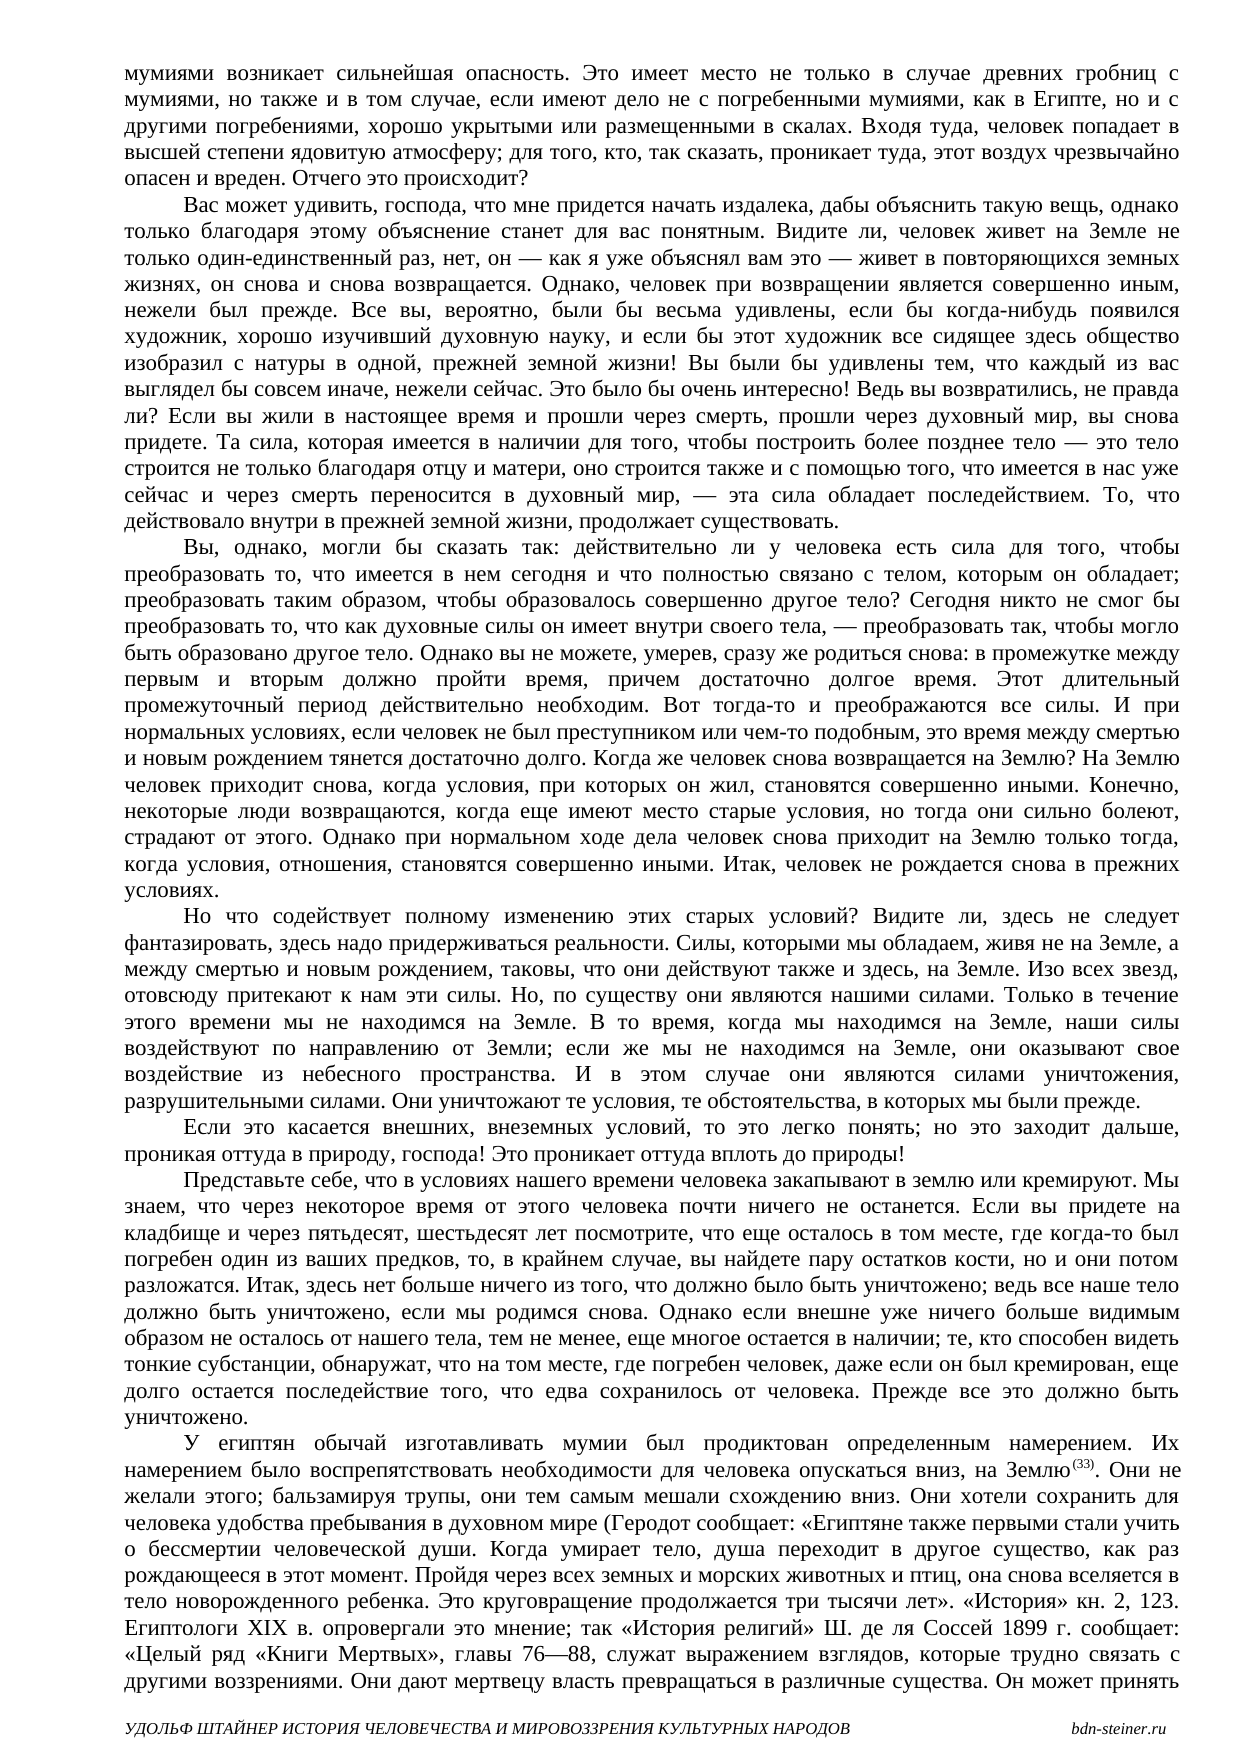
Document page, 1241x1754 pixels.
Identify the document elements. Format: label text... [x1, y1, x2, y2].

text Если это касается внешних, внеземных условий, то это легко понять; но это заходит дальше, проникая оттуда в природу, господа! Это проникает оттуда вплоть до природы! [124, 1113, 1181, 1166]
text У египтян обычай изготавливать мумии был продиктован определенным намерением. Их намерением было воспрепятствовать необходимости для человека опускаться вниз, на Землю(33). Они не желали этого; бальзамируя трупы, они тем самым мешали схождению вниз. Они хотели сохранить для человека удобства пребывания в духовном мире (Геродот сообщает: «Египтяне также первыми стали учить о бессмертии человеческой души. Когда умирает тело, душа переходит в другое существо, как раз рождающееся в этот момент. Пройдя через всех земных и морских животных и птиц, она снова вселяется в тело новорожденного ребенка. Это круговращение продолжается три тысячи лет». «История» кн. 2, 123. Египтологи XIX в. опровергали это мнение; так «История религий» Ш. де ля Соссей 1899 г. сообщает: «Целый ряд «Книги Мертвых», главы 76—88, служат выражением взглядов, которые трудно связать с другими воззрениями. Они дают мертвецу власть превращаться в различные существа. Он может принять [124, 1429, 1181, 1693]
text Представьте себе, что в условиях нашего времени человека закапывают в землю или кремируют. Мы знаем, что через некоторое время от этого человека почти ничего не останется. Если вы придете на кладбище и через пятьдесят, шестьдесят лет посмотрите, что еще осталось в том месте, где когда-то был погребен один из ваших предков, то, в крайнем случае, вы найдете пару остатков кости, но и они потом разложатся. Итак, здесь нет больше ничего из того, что должно было быть уничтожено; ведь все наше тело должно быть уничтожено, если мы родимся снова. Однако если внешне уже ничего больше видимым образом не осталось от нашего тела, тем не менее, еще многое остается в наличии; те, кто способен видеть тонкие субстанции, обнаружат, что на том месте, где погребен человек, даже если он был кремирован, еще долго остается последействие того, что едва сохранилось от человека. Прежде все это должно быть уничтожено. [124, 1166, 1181, 1429]
text Вас может удивить, господа, что мне придется начать издалека, дабы объяснить такую вещь, однако только благодаря этому объяснение станет для вас понятным. Видите ли, человек живет на Земле не только один-единственный раз, нет, он — как я уже объяснял вам это — живет в повторяющихся земных жизнях, он снова и снова возвращается. Однако, человек при возвращении является совершенно иным, нежели был прежде. Все вы, вероятно, были бы весьма удивлены, если бы когда-нибудь появился художник, хорошо изучивший духовную науку, и если бы этот художник все сидящее здесь общество изобразил с натуры в одной, прежней земной жизни! Вы были бы удивлены тем, что каждый из вас выглядел бы совсем иначе, нежели сейчас. Это было бы очень интересно! Ведь вы возвратились, не правда ли? Если вы жили в настоящее время и прошли через смерть, прошли через духовный мир, вы снова придете. Та сила, которая имеется в наличии для того, чтобы построить более позднее тело — это тело строится не только благодаря отцу и матери, оно строится также и с помощью того, что имеется в нас уже сейчас и через смерть переносится в духовный мир, — эта сила обладает последействием. То, что действовало внутри в прежней земной жизни, продолжает существовать. [124, 191, 1181, 533]
text Но что содействует полному изменению этих старых условий? Видите ли, здесь не следует фантазировать, здесь надо придерживаться реальности. Силы, которыми мы обладаем, живя не на Земле, а между смертью и новым рождением, таковы, что они действуют также и здесь, на Земле. Изо всех звезд, отовсюду притекают к нам эти силы. Но, по существу они являются нашими силами. Только в течение этого времени мы не находимся на Земле. В то время, когда мы находимся на Земле, наши силы воздействуют по направлению от Земли; если же мы не находимся на Земле, они оказывают свое воздействие из небесного пространства. И в этом случае они являются силами уничтожения, разрушительными силами. Они уничтожают те условия, те обстоятельства, в которых мы были прежде. [124, 902, 1181, 1113]
text мумиями возникает сильнейшая опасность. Это имеет место не только в случае древних гробниц с мумиями, но также и в том случае, если имеют дело не с погребенными мумиями, как в Египте, но и с другими погребениями, хорошо укрытыми или размещенными в скалах. Входя туда, человек попадает в высшей степени ядовитую атмосферу; для того, кто, так сказать, проникает туда, этот воздух чрезвычайно опасен и вреден. Отчего это происходит? [124, 59, 1181, 191]
text Вы, однако, могли бы сказать так: действительно ли у человека есть сила для того, чтобы преобразовать то, что имеется в нем сегодня и что полностью связано с телом, которым он обладает; преобразовать таким образом, чтобы образовалось совершенно другое тело? Сегодня никто не смог бы преобразовать то, что как духовные силы он имеет внутри своего тела, — преобразовать так, чтобы могло быть образовано другое тело. Однако вы не можете, умерев, сразу же родиться снова: в промежутке между первым и вторым должно пройти время, причем достаточно долгое время. Этот длительный промежуточный период действительно необходим. Вот тогда-то и преображаются все силы. И при нормальных условиях, если человек не был преступником или чем-то подобным, это время между смертью и новым рождением тянется достаточно долго. Когда же человек снова возвращается на Землю? На Землю человек приходит снова, когда условия, при которых он жил, становятся совершенно иными. Конечно, некоторые люди возвращаются, когда еще имеют место старые условия, но тогда они сильно болеют, страдают от этого. Однако при нормальном ходе дела человек снова приходит на Землю только тогда, когда условия, отношения, становятся совершенно иными. Итак, человек не рождается снова в прежних условиях. [124, 533, 1181, 902]
